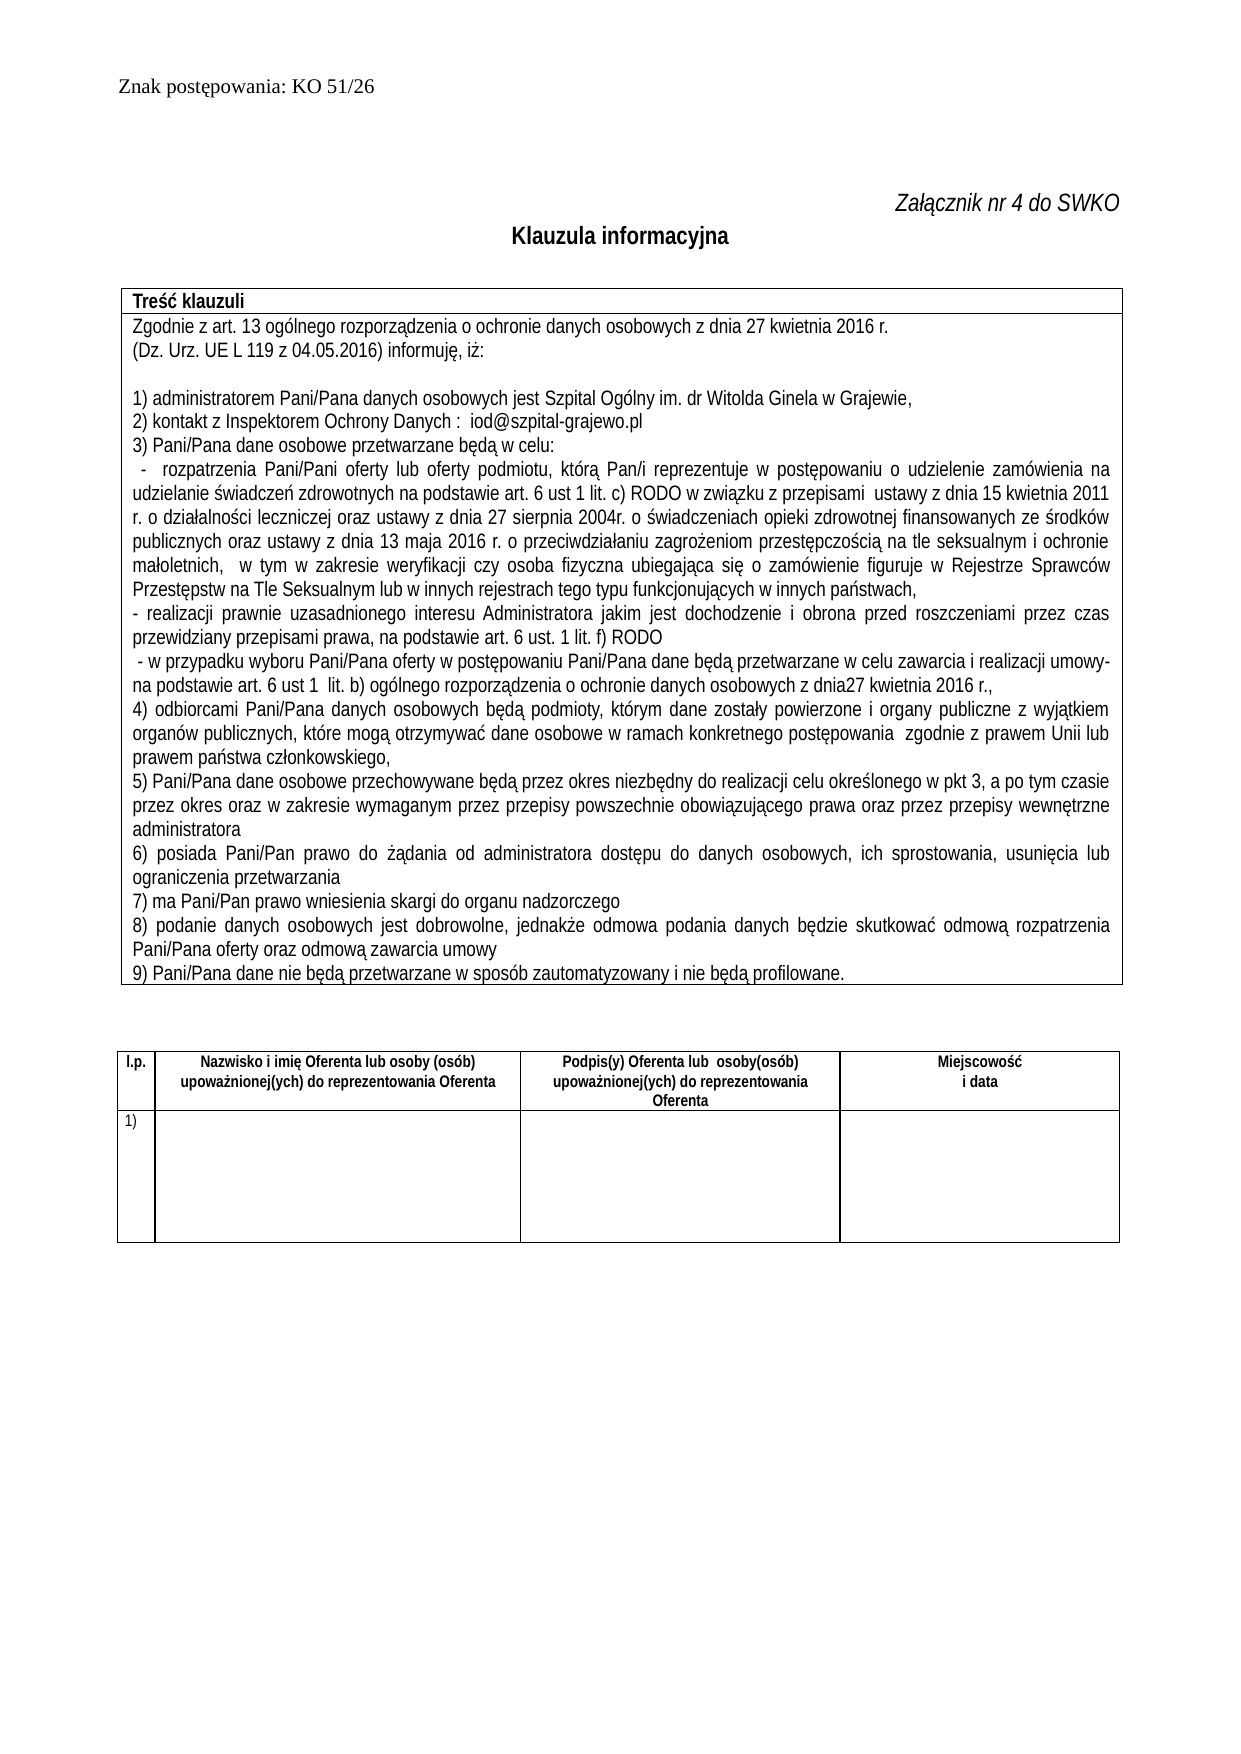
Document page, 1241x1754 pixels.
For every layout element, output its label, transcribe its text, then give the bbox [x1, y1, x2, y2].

table_header Nazwisko i imię Oferenta lub osoby (osób) upoważnionej(ych) do reprezentowania Oferenta [156, 1052, 520, 1110]
table_cell 1) [118, 1111, 154, 1242]
table_header Treść klauzuli [122, 289, 1122, 312]
text Klauzula informacyjna [118, 221, 1122, 249]
table_cell [156, 1111, 520, 1242]
table_header Miejscowość i data [841, 1052, 1119, 1110]
table_header l.p. [118, 1052, 154, 1110]
table_cell Zgodnie z art. 13 ogólnego rozporządzenia o ochronie danych osobowych z dnia 27 kwietnia 2016 r. (Dz. Urz. UE L 119 z 04.05.2016) informuję, iż: 1) administratorem Pani/Pana danych osobowych jest Szpital Ogólny im. dr Witolda Ginela w Grajewie, 2) kontakt z Inspektorem Ochrony Danych : iod@szpital-grajewo.pl 3) Pani/Pana dane osobowe przetwarzane będą w celu: - rozpatrzenia Pani/Pani oferty lub oferty podmiotu, którą Pan/i reprezentuje w postępowaniu o udzielenie zamówienia na udzielanie świadczeń zdrowotnych na podstawie art. 6 ust 1 lit. c) RODO w związku z przepisami ustawy z dnia 15 kwietnia 2011 r. o działalności leczniczej oraz ustawy z dnia 27 sierpnia 2004r. o świadczeniach opieki zdrowotnej finansowanych ze środków publicznych oraz ustawy z dnia 13 maja 2016 r. o przeciwdziałaniu zagrożeniom przestępczością na tle seksualnym i ochronie małoletnich, w tym w zakresie weryfikacji czy osoba fizyczna ubiegająca się o zamówienie figuruje w Rejestrze Sprawców Przestępstw na Tle Seksualnym lub w innych rejestrach tego typu funkcjonujących w innych państwach, - realizacji prawnie uzasadnionego interesu Administratora jakim jest dochodzenie i obrona przed roszczeniami przez czas przewidziany przepisami prawa, na podstawie art. 6 ust. 1 lit. f) RODO - w przypadku wyboru Pani/Pana oferty w postępowaniu Pani/Pana dane będą przetwarzane w celu zawarcia i realizacji umowy- na podstawie art. 6 ust 1 lit. b) ogólnego rozporządzenia o ochronie danych osobowych z dnia27 kwietnia 2016 r., 4) odbiorcami Pani/Pana danych osobowych będą podmioty, którym dane zostały powierzone i organy publiczne z wyjątkiem organów publicznych, które mogą otrzymywać dane osobowe w ramach konkretnego postępowania zgodnie z prawem Unii lub prawem państwa członkowskiego, 5) Pani/Pana dane osobowe przechowywane będą przez okres niezbędny do realizacji celu określonego w pkt 3, a po tym czasie przez okres oraz w zakresie wymaganym przez przepisy powszechnie obowiązującego prawa oraz przez przepisy wewnętrzne administratora 6) posiada Pani/Pan prawo do żądania od administratora dostępu do danych osobowych, ich sprostowania, usunięcia lub ograniczenia przetwarzania 7) ma Pani/Pan prawo wniesienia skargi do organu nadzorczego 8) podanie danych osobowych jest dobrowolne, jednakże odmowa podania danych będzie skutkować odmową rozpatrzenia Pani/Pana oferty oraz odmową zawarcia umowy 9) Pani/Pana dane nie będą przetwarzane w sposób zautomatyzowany i nie będą profilowane. [122, 314, 1122, 984]
table_cell [521, 1111, 839, 1242]
table_cell [841, 1111, 1119, 1242]
text Załącznik nr 4 do SWKO [118, 188, 1122, 216]
table_header Podpis(y) Oferenta lub osoby(osób) upoważnionej(ych) do reprezentowania Oferenta [521, 1052, 839, 1110]
